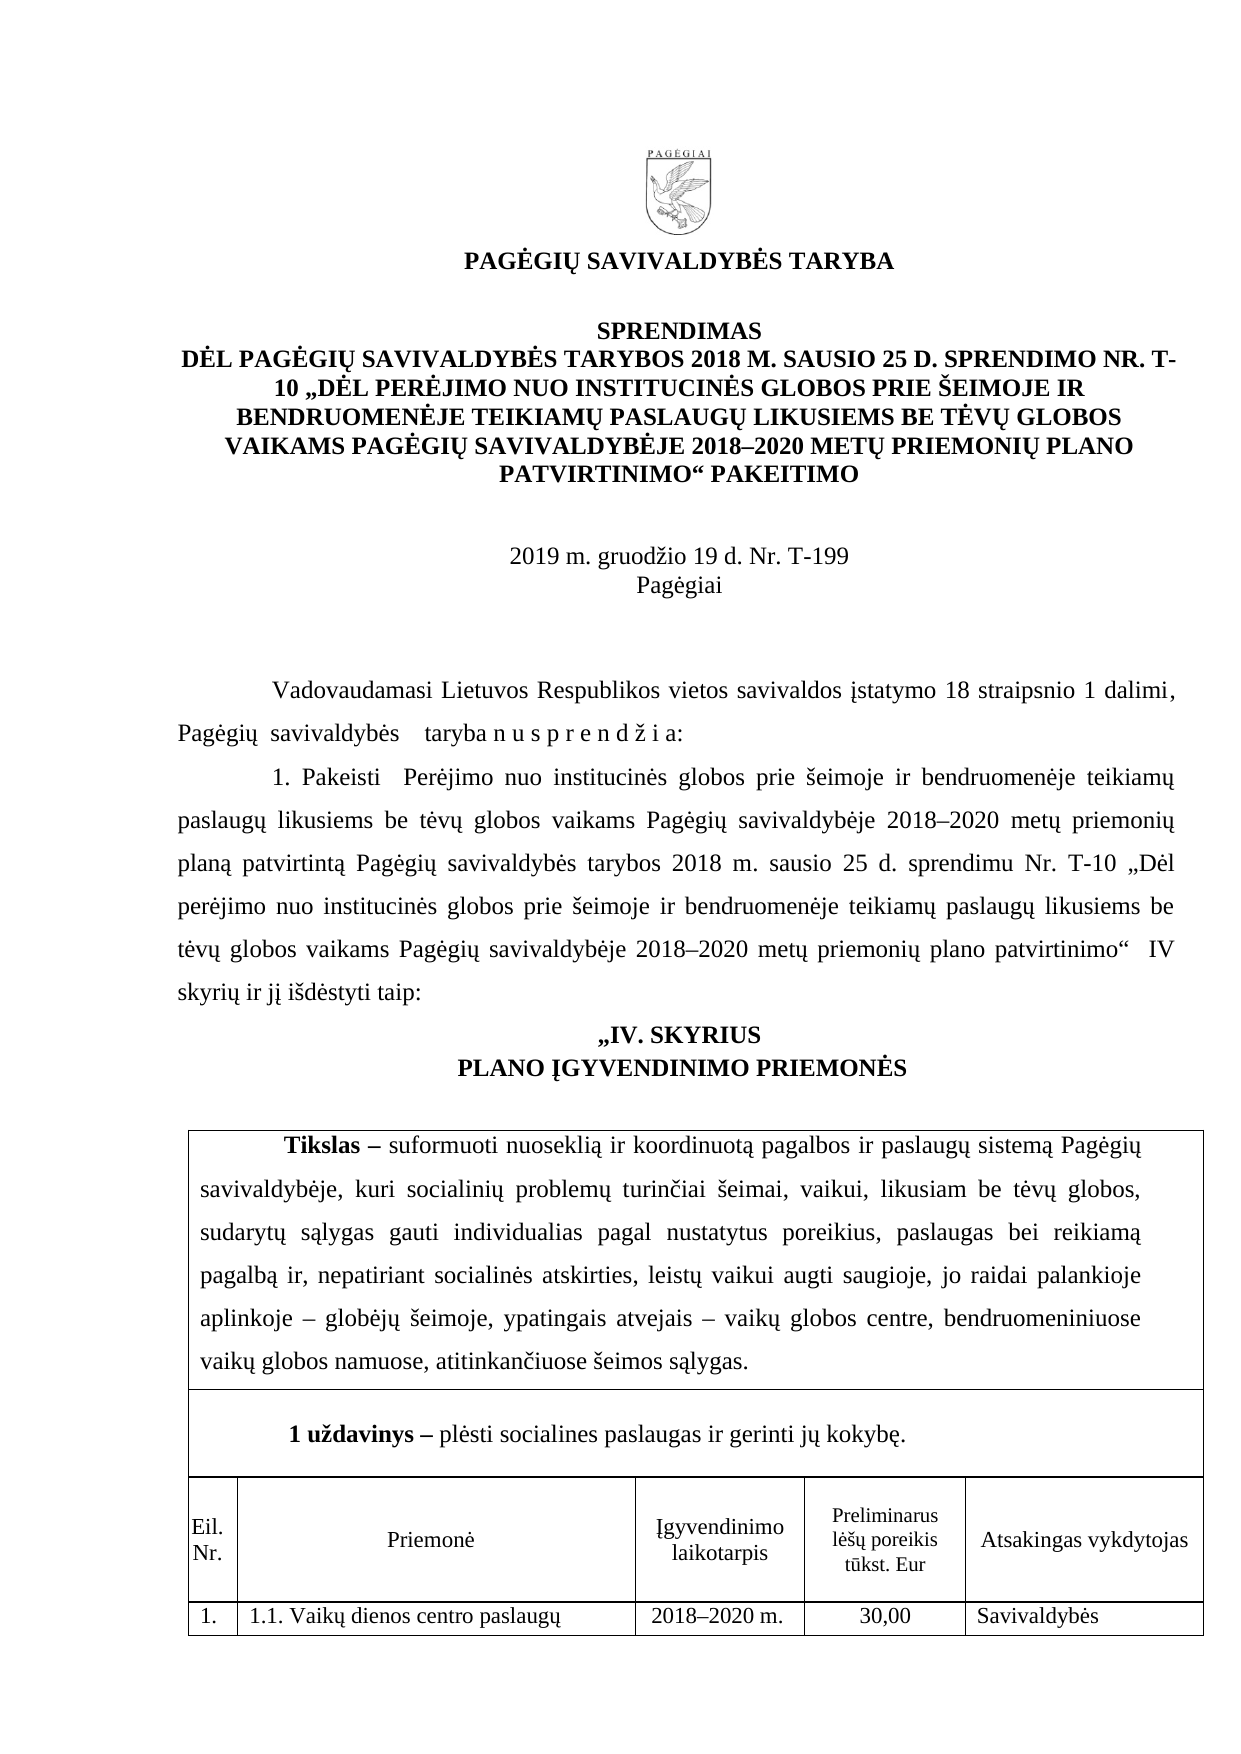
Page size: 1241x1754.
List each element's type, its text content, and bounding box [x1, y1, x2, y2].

text Pagėgių savivaldybės taryba [177, 246, 1181, 275]
text „IV. SKYRIUS [177, 1020, 1181, 1049]
table_cell Preliminarus lėšų poreikis tūkst. Eur [805, 1478, 965, 1601]
table_cell Įgyvendinimo laikotarpis [636, 1478, 804, 1601]
text DĖL PAGĖGIŲ SAVIVALDYBĖS TARYBOS 2018 M. SAUSIO 25 D. SPRENDIMO NR. T-10 „DĖL PERĖJIMO NUO INSTITUCINĖS GLOBOS PRIE ŠEIMOJE IR BENDRUOMENĖJE TEIKIAMŲ PASLAUGŲ LIKUSIEMS BE TĖVŲ GLOBOS VAIKAMS PAGĖGIŲ SAVIVALDYBĖJE 2018–2020 METŲ PRIEMONIŲ PLANO PATVIRTINIMO“ PAKEITIMO [177, 344, 1181, 488]
table_cell Atsakingas vykdytojas [966, 1478, 1203, 1601]
text sprendimas [177, 316, 1181, 344]
table_cell 1 uždavinys – plėsti socialines paslaugas ir gerinti jų kokybę. [189, 1390, 1203, 1476]
table_header Tikslas – suformuoti nuoseklią ir koordinuotą pagalbos ir paslaugų sistemą Pagėgių savivaldybėje, kuri socialinių problemų turinčiai šeimai, vaikui, likusiam be tėvų globos, sudarytų sąlygas gauti individualias pagal nustatytus poreikius, paslaugas bei reikiamą pagalbą ir, nepatiriant socialinės atskirties, leistų vaikui augti saugioje, jo raidai palankioje aplinkoje – globėjų šeimoje, ypatingais atvejais – vaikų globos centre, bendruomeniniuose vaikų globos namuose, atitinkančiuose šeimos sąlygas. [189, 1131, 1203, 1389]
table_cell 1. [189, 1603, 237, 1635]
table_cell 2018–2020 m. [636, 1603, 804, 1635]
table_cell 30,00 [805, 1603, 965, 1635]
text Pagėgiai [177, 570, 1181, 598]
table_cell Savivaldybės [966, 1603, 1203, 1635]
table_cell Eil. Nr. [189, 1478, 237, 1601]
text 1. Pakeisti Perėjimo nuo institucinės globos prie šeimoje ir bendruomenėje teikiamų paslaugų likusiems be tėvų globos vaikams Pagėgių savivaldybėje 2018–2020 metų priemonių planą patvirtintą Pagėgių savivaldybės tarybos 2018 m. sausio 25 d. sprendimu Nr. T-10 „Dėl perėjimo nuo institucinės globos prie šeimoje ir bendruomenėje teikiamų paslaugų likusiems be tėvų globos vaikams Pagėgių savivaldybėje 2018–2020 metų priemonių plano patvirtinimo“ IV skyrių ir jį išdėstyti taip: [177, 762, 1176, 1006]
table_cell Priemonė [238, 1478, 635, 1601]
table_cell 1.1. Vaikų dienos centro paslaugų [238, 1603, 635, 1635]
text PLANO ĮGYVENDINIMO PRIEMONĖS [177, 1053, 1181, 1082]
text Vadovaudamasi Lietuvos Respublikos vietos savivaldos įstatymo 18 straipsnio 1 dalimi, Pagėgių savivaldybės taryba n u s p r e n d ž i a: [177, 675, 1176, 747]
text 2019 m. gruodžio 19 d. Nr. T-199 [177, 541, 1181, 570]
